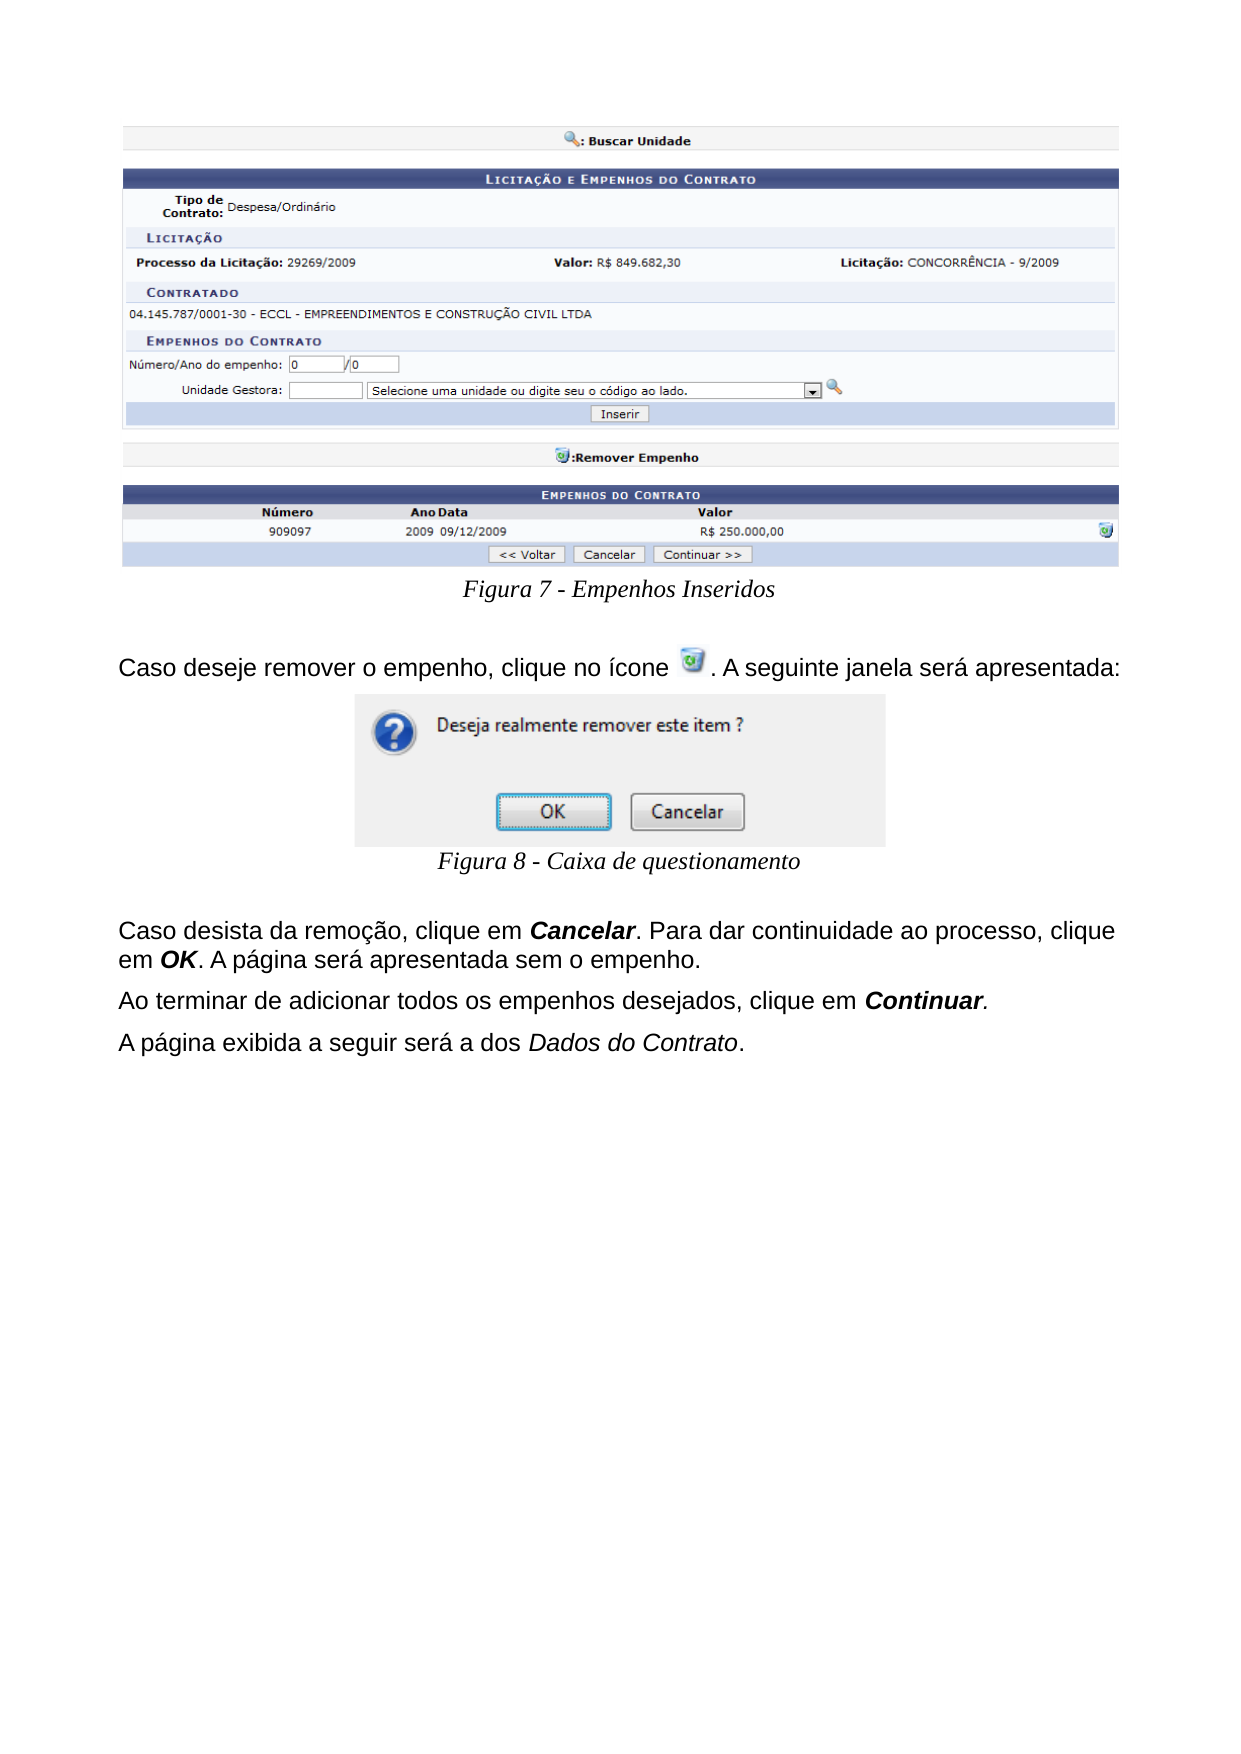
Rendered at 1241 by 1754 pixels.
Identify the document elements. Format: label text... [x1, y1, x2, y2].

text Figura 8 - Caixa de questionamento [354, 847, 886, 875]
picture [118, 118, 1123, 574]
text Caso deseje remover o empenho, clique no ícone . A seguinte janela será apresentada: [118, 644, 1122, 682]
text A página exibida a seguir será a dos Dados do Contrato. [118, 1027, 1122, 1056]
text Figura 7 - Empenhos Inseridos [118, 574, 1122, 603]
text Ao terminar de adicionar todos os empenhos desejados, clique em Continuar. [118, 986, 1122, 1015]
picture [676, 644, 710, 677]
text Caso desista da remoção, clique em Cancelar. Para dar continuidade ao processo, clique em OK. A página será apresentada sem o empenho. [118, 916, 1122, 974]
picture [354, 694, 886, 847]
